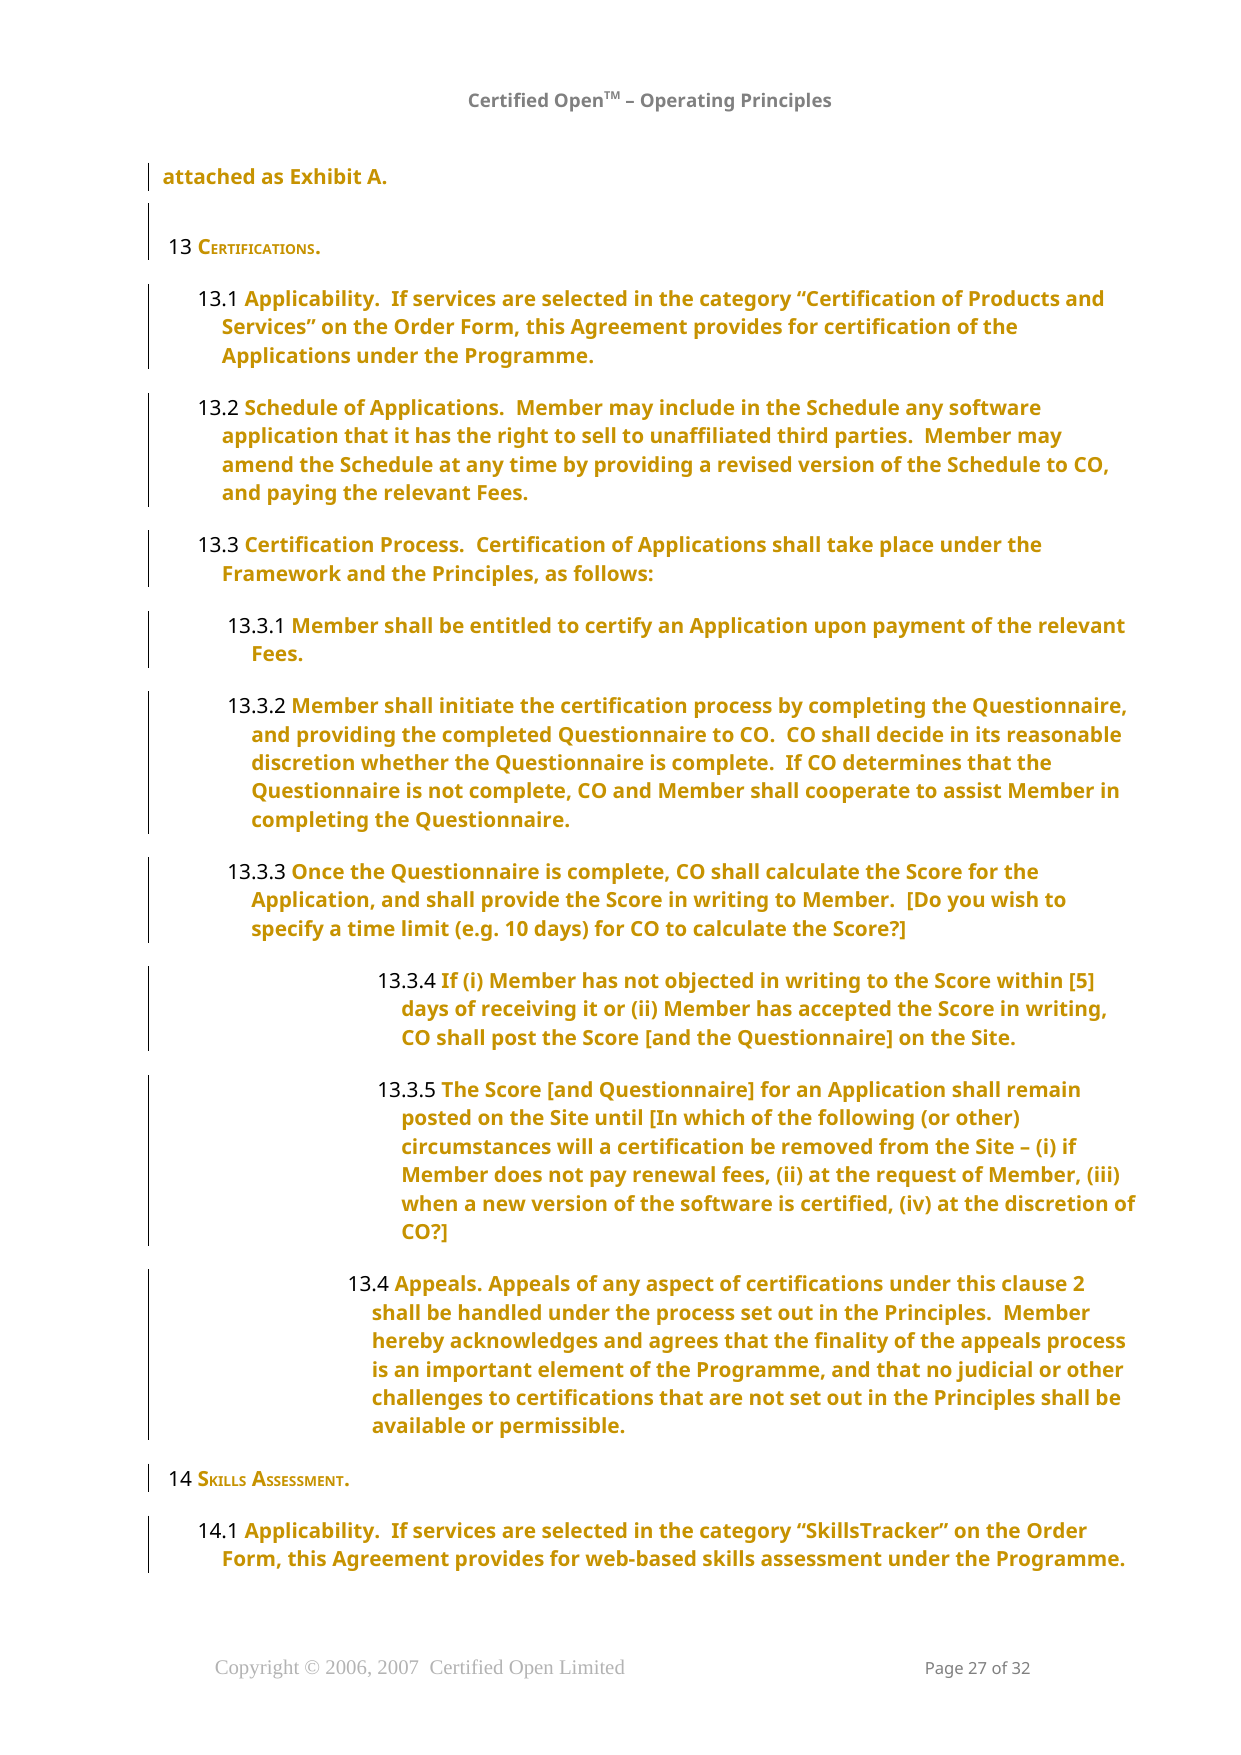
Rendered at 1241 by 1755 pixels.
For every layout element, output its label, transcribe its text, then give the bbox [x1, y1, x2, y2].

subtitle Applicability. If services are selected in the category “Certification of Products and Services” on the Order Form, this Agreement provides for certification of the Applications under the Programme. [192, 284, 1137, 369]
text attached as Exhibit A. [162, 162, 1137, 191]
subtitle If (i) Member has not objected in writing to the Score within [5] days of receiving it or (ii) Member has accepted the Score in writing, CO shall post the Score [and the Questionnaire] on the Site. [372, 966, 1137, 1051]
subtitle Skills Assessment. [162, 1464, 1125, 1492]
subtitle Certifications. [162, 232, 1125, 260]
subtitle Applicability. If services are selected in the category “SkillsTracker” on the Order Form, this Agreement provides for web-based skills assessment under the Programme. [192, 1516, 1137, 1573]
subtitle Certification Process. Certification of Applications shall take place under the Framework and the Principles, as follows: [192, 530, 1137, 587]
subtitle Appeals. Appeals of any aspect of certifications under this clause 2 shall be handled under the process set out in the Principles. Member hereby acknowledges and agrees that the finality of the appeals process is an important element of the Programme, and that no judicial or other challenges to certifications that are not set out in the Principles shall be available or permissible. [342, 1269, 1137, 1440]
subtitle Schedule of Applications. Member may include in the Schedule any software application that it has the right to sell to unaffiliated third parties. Member may amend the Schedule at any time by providing a revised version of the Schedule to CO, and paying the relevant Fees. [192, 393, 1137, 507]
subtitle Once the Questionnaire is complete, CO shall calculate the Score for the Application, and shall provide the Score in writing to Member. [Do you wish to specify a time limit (e.g. 10 days) for CO to calculate the Score?] [222, 857, 1137, 942]
subtitle Member shall initiate the certification process by completing the Questionnaire, and providing the completed Questionnaire to CO. CO shall decide in its reasonable discretion whether the Questionnaire is complete. If CO determines that the Questionnaire is not complete, CO and Member shall cooperate to assist Member in completing the Questionnaire. [222, 691, 1137, 833]
subtitle Member shall be entitled to certify an Application upon payment of the relevant Fees. [222, 611, 1137, 668]
subtitle The Score [and Questionnaire] for an Application shall remain posted on the Site until [In which of the following (or other) circumstances will a certification be removed from the Site – (i) if Member does not pay renewal fees, (ii) at the request of Member, (iii) when a new version of the software is certified, (iv) at the discretion of CO?] [372, 1075, 1137, 1246]
